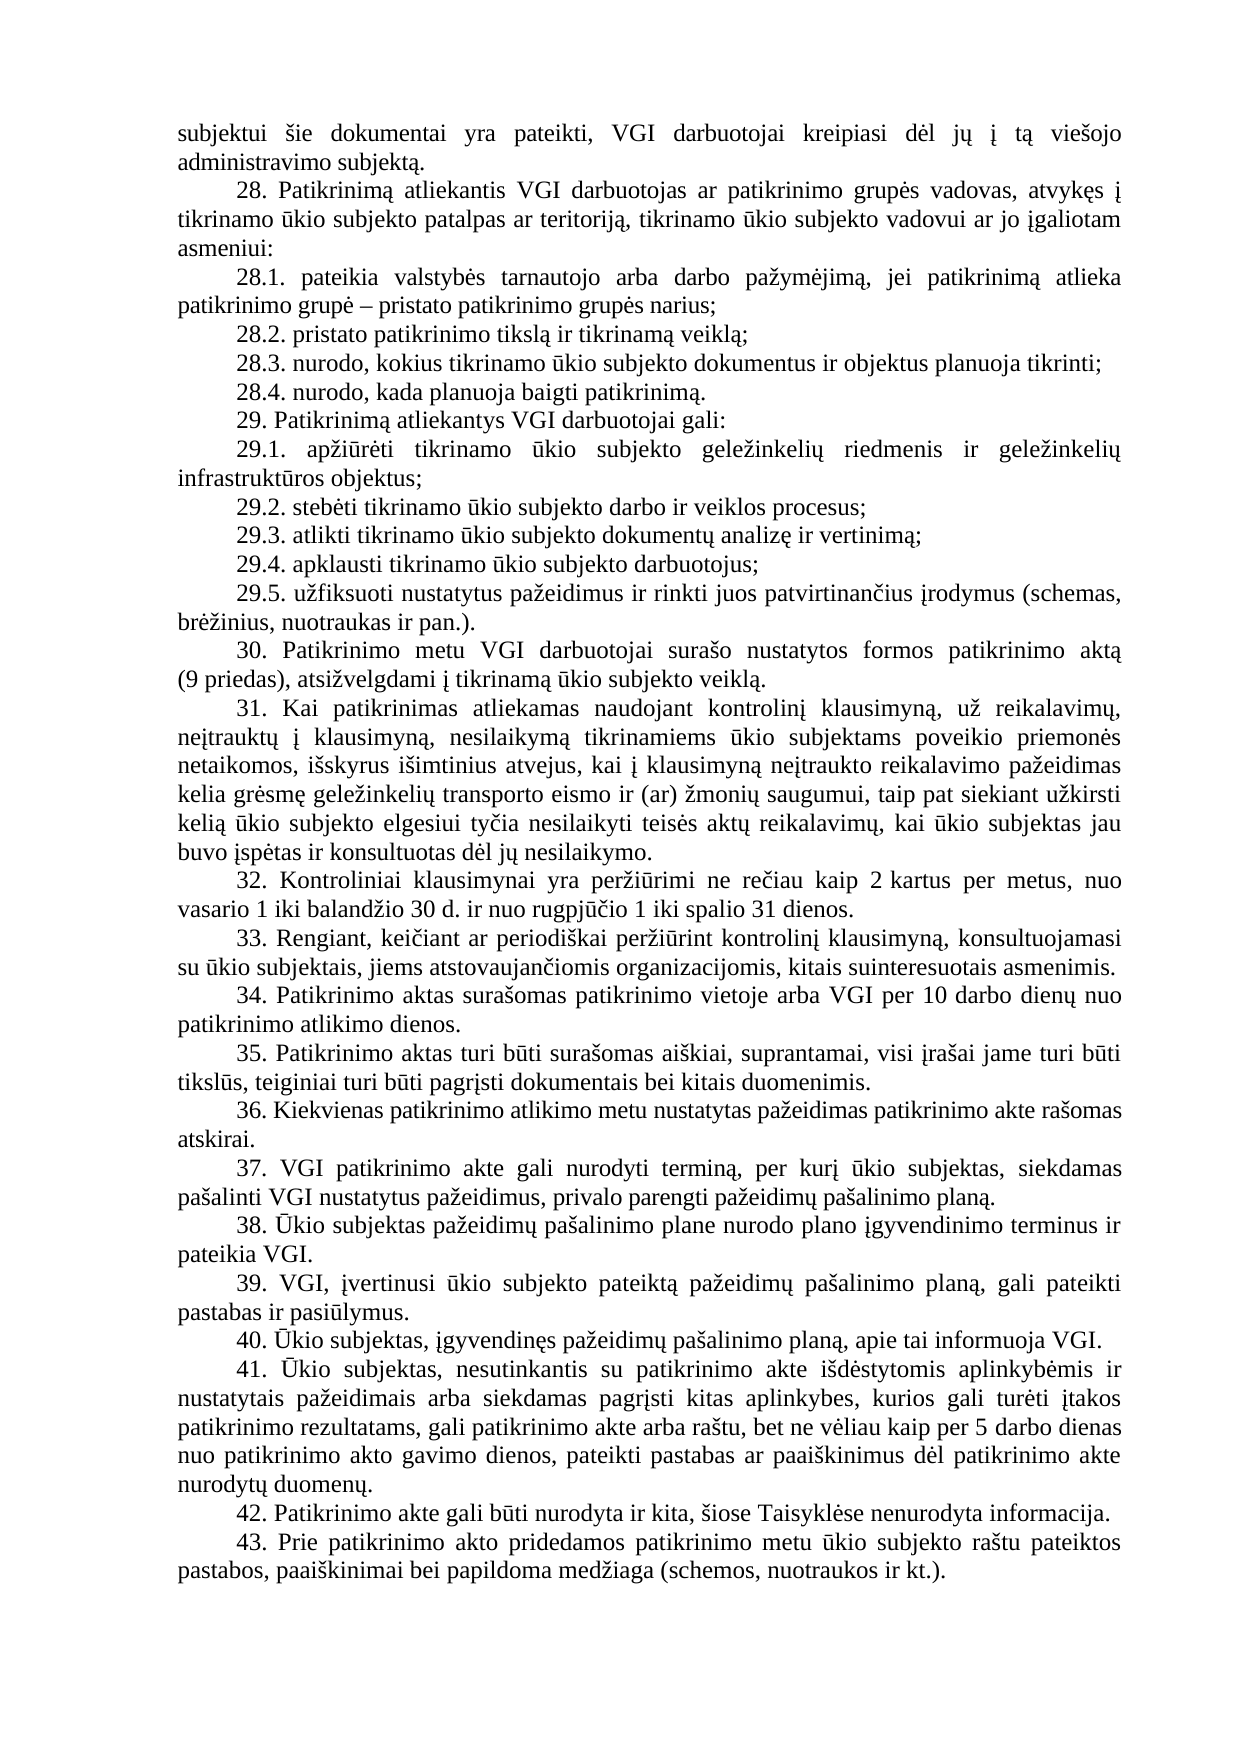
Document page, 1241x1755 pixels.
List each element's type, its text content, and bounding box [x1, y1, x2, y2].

text 41. Ūkio subjektas, nesutinkantis su patikrinimo akte išdėstytomis aplinkybėmis ir nustatytais pažeidimais arba siekdamas pagrįsti kitas aplinkybes, kurios gali turėti įtakos patikrinimo rezultatams, gali patikrinimo akte arba raštu, bet ne vėliau kaip per 5 darbo dienas nuo patikrinimo akto gavimo dienos, pateikti pastabas ar paaiškinimus dėl patikrinimo akte nurodytų duomenų. [177, 1354, 1122, 1498]
text 43. Prie patikrinimo akto pridedamos patikrinimo metu ūkio subjekto raštu pateiktos pastabos, paaiškinimai bei papildoma medžiaga (schemos, nuotraukos ir kt.). [177, 1527, 1122, 1584]
text 29.3. atlikti tikrinamo ūkio subjekto dokumentų analizę ir vertinimą; [177, 521, 1122, 549]
text 29. Patikrinimą atliekantys VGI darbuotojai gali: [177, 406, 1122, 434]
text 28.2. pristato patikrinimo tikslą ir tikrinamą veiklą; [177, 319, 1122, 348]
text 38. Ūkio subjektas pažeidimų pašalinimo plane nurodo plano įgyvendinimo terminus ir pateikia VGI. [177, 1211, 1122, 1268]
text 29.1. apžiūrėti tikrinamo ūkio subjekto geležinkelių riedmenis ir geležinkelių infrastruktūros objektus; [177, 434, 1122, 492]
text 32. Kontroliniai klausimynai yra peržiūrimi ne rečiau kaip 2 kartus per metus, nuo vasario 1 iki balandžio 30 d. ir nuo rugpjūčio 1 iki spalio 31 dienos. [177, 866, 1122, 923]
text 28.1. pateikia valstybės tarnautojo arba darbo pažymėjimą, jei patikrinimą atlieka patikrinimo grupė – pristato patikrinimo grupės narius; [177, 262, 1122, 319]
text 33. Rengiant, keičiant ar periodiškai peržiūrint kontrolinį klausimyną, konsultuojamasi su ūkio subjektais, jiems atstovaujančiomis organizacijomis, kitais suinteresuotais asmenimis. [177, 923, 1122, 981]
text subjektui šie dokumentai yra pateikti, VGI darbuotojai kreipiasi dėl jų į tą viešojo administravimo subjektą. [177, 118, 1122, 176]
text 37. VGI patikrinimo akte gali nurodyti terminą, per kurį ūkio subjektas, siekdamas pašalinti VGI nustatytus pažeidimus, privalo parengti pažeidimų pašalinimo planą. [177, 1153, 1122, 1211]
text 36. Kiekvienas patikrinimo atlikimo metu nustatytas pažeidimas patikrinimo akte rašomas atskirai. [177, 1096, 1122, 1153]
text 28.4. nurodo, kada planuoja baigti patikrinimą. [177, 377, 1122, 406]
text 42. Patikrinimo akte gali būti nurodyta ir kita, šiose Taisyklėse nenurodyta informacija. [177, 1498, 1122, 1527]
text 29.5. užfiksuoti nustatytus pažeidimus ir rinkti juos patvirtinančius įrodymus (schemas, brėžinius, nuotraukas ir pan.). [177, 578, 1122, 636]
text 40. Ūkio subjektas, įgyvendinęs pažeidimų pašalinimo planą, apie tai informuoja VGI. [177, 1326, 1122, 1354]
text 39. VGI, įvertinusi ūkio subjekto pateiktą pažeidimų pašalinimo planą, gali pateikti pastabas ir pasiūlymus. [177, 1268, 1122, 1326]
text 28. Patikrinimą atliekantis VGI darbuotojas ar patikrinimo grupės vadovas, atvykęs į tikrinamo ūkio subjekto patalpas ar teritoriją, tikrinamo ūkio subjekto vadovui ar jo įgaliotam asmeniui: [177, 176, 1122, 262]
text 31. Kai patikrinimas atliekamas naudojant kontrolinį klausimyną, už reikalavimų, neįtrauktų į klausimyną, nesilaikymą tikrinamiems ūkio subjektams poveikio priemonės netaikomos, išskyrus išimtinius atvejus, kai į klausimyną neįtraukto reikalavimo pažeidimas kelia grėsmę geležinkelių transporto eismo ir (ar) žmonių saugumui, taip pat siekiant užkirsti kelią ūkio subjekto elgesiui tyčia nesilaikyti teisės aktų reikalavimų, kai ūkio subjektas jau buvo įspėtas ir konsultuotas dėl jų nesilaikymo. [177, 693, 1122, 866]
text 29.2. stebėti tikrinamo ūkio subjekto darbo ir veiklos procesus; [177, 492, 1122, 521]
text 30. Patikrinimo metu VGI darbuotojai surašo nustatytos formos patikrinimo aktą (9 priedas), atsižvelgdami į tikrinamą ūkio subjekto veiklą. [177, 636, 1122, 693]
text 35. Patikrinimo aktas turi būti surašomas aiškiai, suprantamai, visi įrašai jame turi būti tikslūs, teiginiai turi būti pagrįsti dokumentais bei kitais duomenimis. [177, 1038, 1122, 1096]
text 28.3. nurodo, kokius tikrinamo ūkio subjekto dokumentus ir objektus planuoja tikrinti; [177, 348, 1122, 377]
text 34. Patikrinimo aktas surašomas patikrinimo vietoje arba VGI per 10 darbo dienų nuo patikrinimo atlikimo dienos. [177, 981, 1122, 1038]
text 29.4. apklausti tikrinamo ūkio subjekto darbuotojus; [177, 549, 1122, 578]
